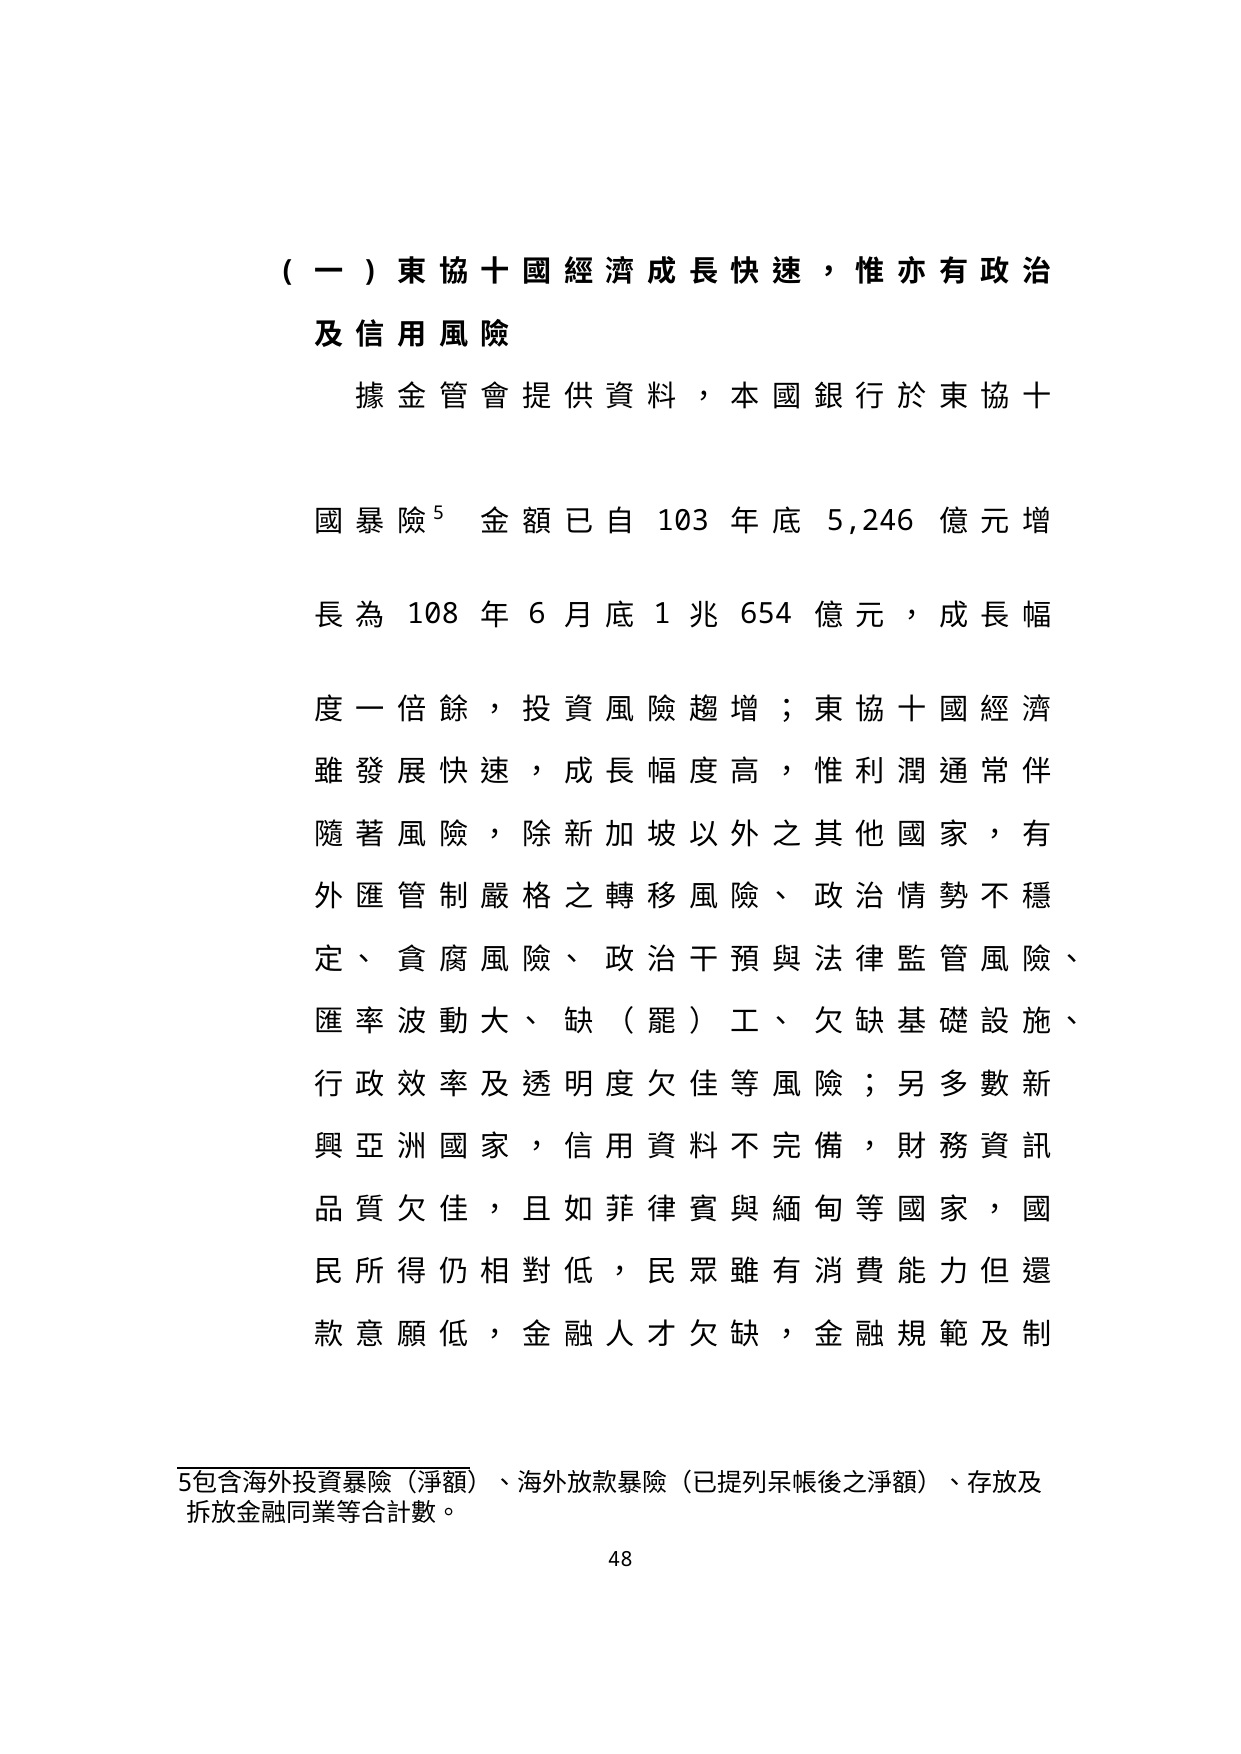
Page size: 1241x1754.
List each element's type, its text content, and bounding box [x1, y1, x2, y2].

text 據金管會提供資料，本國銀行於東協十國暴險金額已自103年底5,246億元增長為108年6月底1兆654億元，成長幅度一倍餘，投資風險趨增；東協十國經濟雖發展快速，成長幅度高，惟利潤通常伴隨著風險，除新加坡以外之其他國家，有外匯管制嚴格之轉移風險、政治情勢不穩定、貪腐風險、政治干預與法律監管風險、匯率波動大、缺（罷）工、欠缺基礎設施、行政效率及透明度欠佳等風險；另多數新興亞洲國家，信用資料不完備，財務資訊品質欠佳，且如菲律賓與緬甸等國家，國民所得仍相對低，民眾雖有消費能力但還款意願低，金融人才欠缺，金融規範及制度待積極補強。爰此，金融業除獲利考量外，亦須審慎評估投資風險，並加強經營風險管控。 [283, 352, 1058, 1352]
text 包含海外投資暴險（淨額）、海外放款暴險（已提列呆帳後之淨額）、存放及拆放金融同業等合計數。 [177, 1468, 1063, 1527]
text (一)東協十國經濟成長快速，惟亦有政治及信用風險 [242, 227, 1058, 352]
